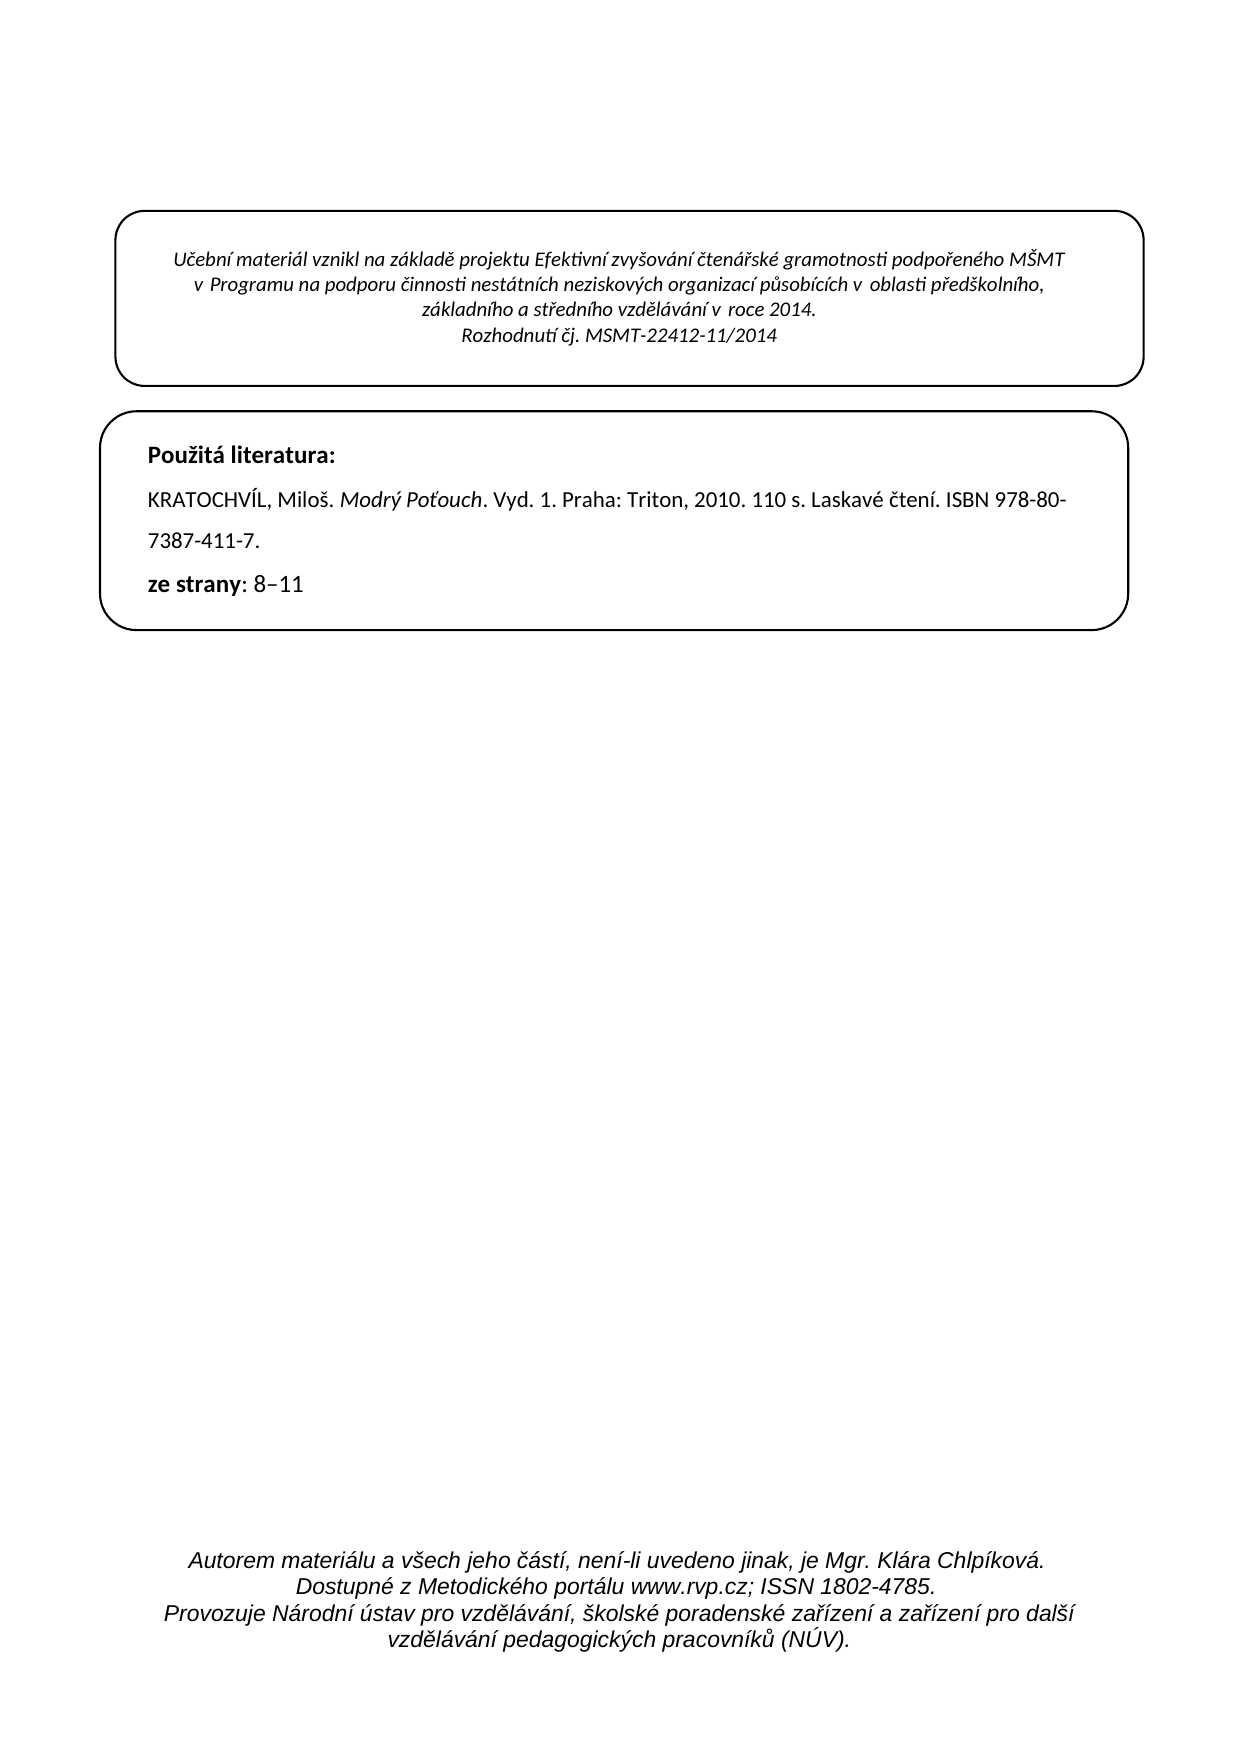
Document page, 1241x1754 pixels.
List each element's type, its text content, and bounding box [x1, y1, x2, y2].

text ze strany: 8–11 [148, 569, 1093, 599]
text Použitá literatura: [148, 439, 1093, 469]
text Kratochvíl, Miloš. Modrý Poťouch. Vyd. 1. Praha: Triton, 2010. 110 s. Laskavé čtení. ISBN 978-80-7387-411-7. [148, 485, 1093, 555]
text Učební materiál vznikl na základě projektu Efektivní zvyšování čtenářské gramotnosti podpořeného MŠMT v Programu na podporu činnosti nestátních neziskových organizací působících v oblasti předškolního, základního a středního vzdělávání v roce 2014. [148, 246, 1093, 322]
text Rozhodnutí čj. MSMT-22412-11/2014 [148, 322, 1093, 347]
